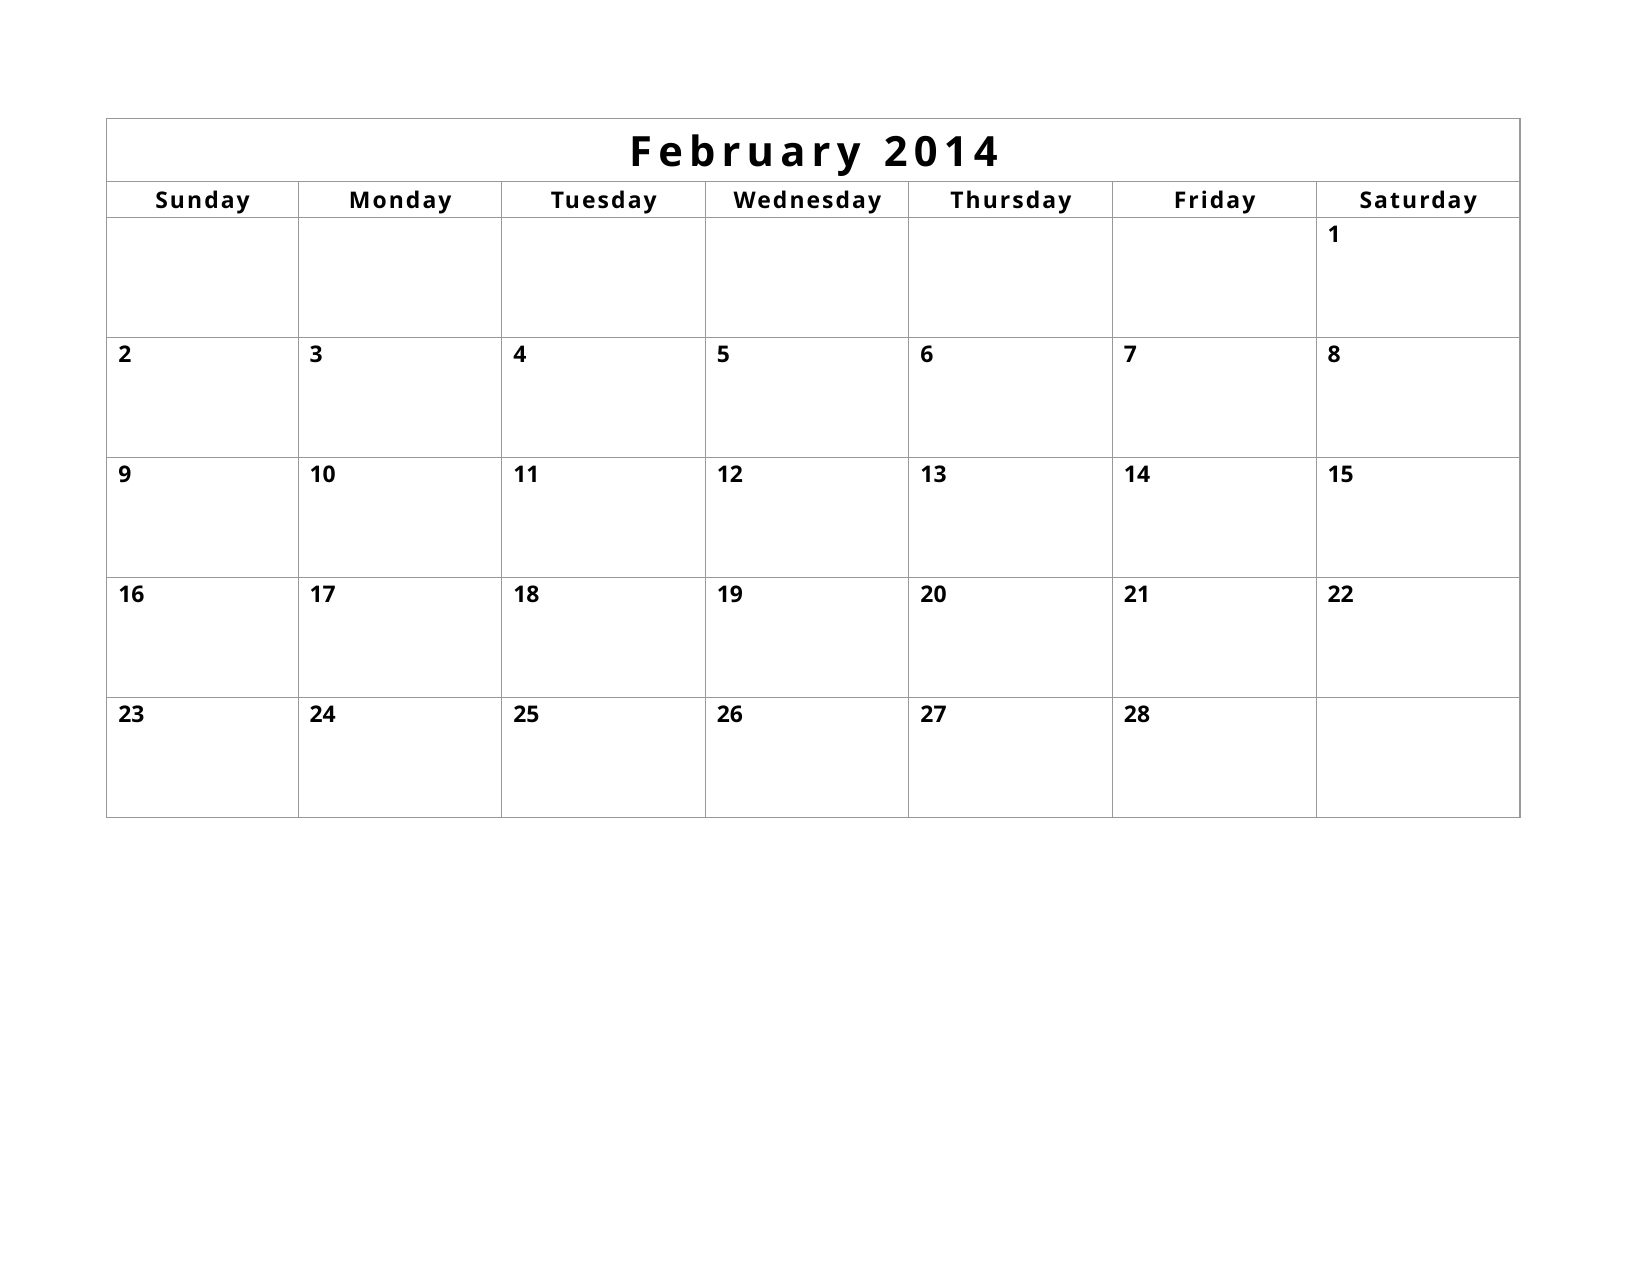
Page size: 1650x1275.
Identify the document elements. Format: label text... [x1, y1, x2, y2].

table_cell 1 [1317, 218, 1519, 337]
table_cell 3 [299, 338, 501, 457]
table_cell Wednesday [706, 182, 908, 217]
table_cell 14 [1113, 458, 1316, 577]
table_cell Thursday [909, 182, 1112, 217]
table_cell 4 [502, 338, 705, 457]
table_cell [706, 218, 908, 337]
table_cell 22 [1317, 578, 1519, 697]
table_cell Friday [1113, 182, 1316, 217]
table_cell 13 [909, 458, 1112, 577]
table_cell [1113, 218, 1316, 337]
table_cell 5 [706, 338, 908, 457]
table_cell 8 [1317, 338, 1519, 457]
table_cell 10 [299, 458, 501, 577]
table_cell 23 [107, 698, 298, 817]
table_cell [299, 218, 501, 337]
table_header February 2014 [107, 119, 1519, 181]
table_cell 19 [706, 578, 908, 697]
table_cell 18 [502, 578, 705, 697]
table_cell 28 [1113, 698, 1316, 817]
table_cell Sunday [107, 182, 298, 217]
table_cell [909, 218, 1112, 337]
table_cell 16 [107, 578, 298, 697]
table_cell 15 [1317, 458, 1519, 577]
table_cell 2 [107, 338, 298, 457]
table_cell Saturday [1317, 182, 1519, 217]
table_cell 21 [1113, 578, 1316, 697]
table_cell 25 [502, 698, 705, 817]
table_cell 9 [107, 458, 298, 577]
table_cell 6 [909, 338, 1112, 457]
table_cell 17 [299, 578, 501, 697]
table_cell 12 [706, 458, 908, 577]
table_cell Monday [299, 182, 501, 217]
table_cell 24 [299, 698, 501, 817]
table_cell [107, 218, 298, 337]
table_cell 27 [909, 698, 1112, 817]
table_cell 11 [502, 458, 705, 577]
table_cell Tuesday [502, 182, 705, 217]
table_cell 26 [706, 698, 908, 817]
table_cell 20 [909, 578, 1112, 697]
table_cell [502, 218, 705, 337]
table_cell 7 [1113, 338, 1316, 457]
table_cell [1317, 698, 1519, 817]
